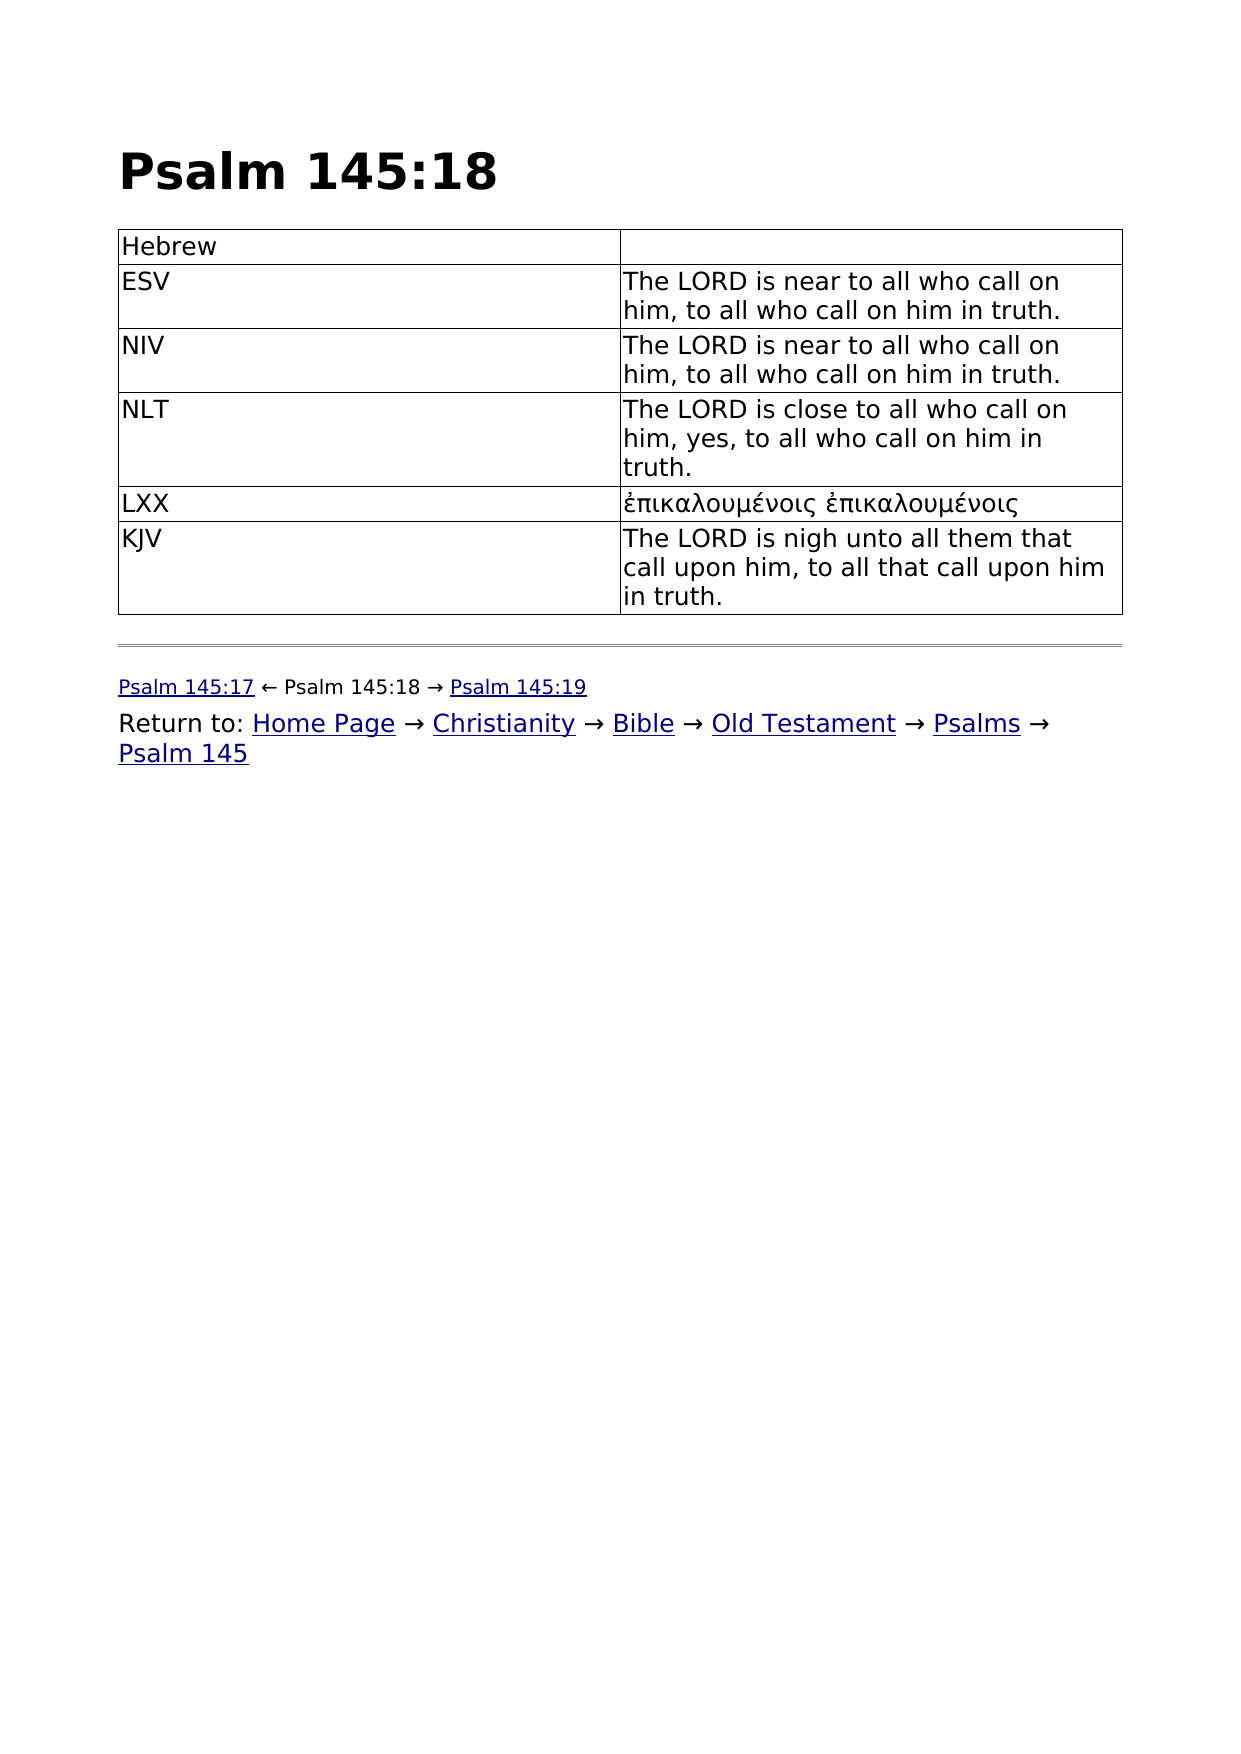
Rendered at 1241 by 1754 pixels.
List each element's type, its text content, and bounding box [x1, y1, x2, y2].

subtitle Psalm 145:18 [118, 143, 1122, 201]
table_cell NLT [119, 393, 620, 486]
table_cell KJV [119, 522, 620, 614]
table_cell LXX [119, 487, 620, 521]
table_cell The LORD is close to all who call on him, yes, to all who call on him in truth. [621, 393, 1122, 486]
text Psalm 145:17 ← Psalm 145:18 → Psalm 145:19 [118, 676, 1122, 709]
table_cell ESV [119, 265, 620, 328]
table_cell The LORD is near to all who call on him, to all who call on him in truth. [621, 265, 1122, 328]
table_cell The LORD is nigh unto all them that call upon him, to all that call upon him in truth. [621, 522, 1122, 614]
table_cell The LORD is near to all who call on him, to all who call on him in truth. [621, 329, 1122, 392]
table_header Hebrew [119, 230, 620, 264]
table_cell ἐπικαλουμένοις ἐπικαλουμένοις [621, 487, 1122, 521]
table_header [621, 230, 1122, 264]
table_cell NIV [119, 329, 620, 392]
text Return to: Home Page → Christianity → Bible → Old Testament → Psalms → Psalm 145 [118, 709, 1122, 768]
